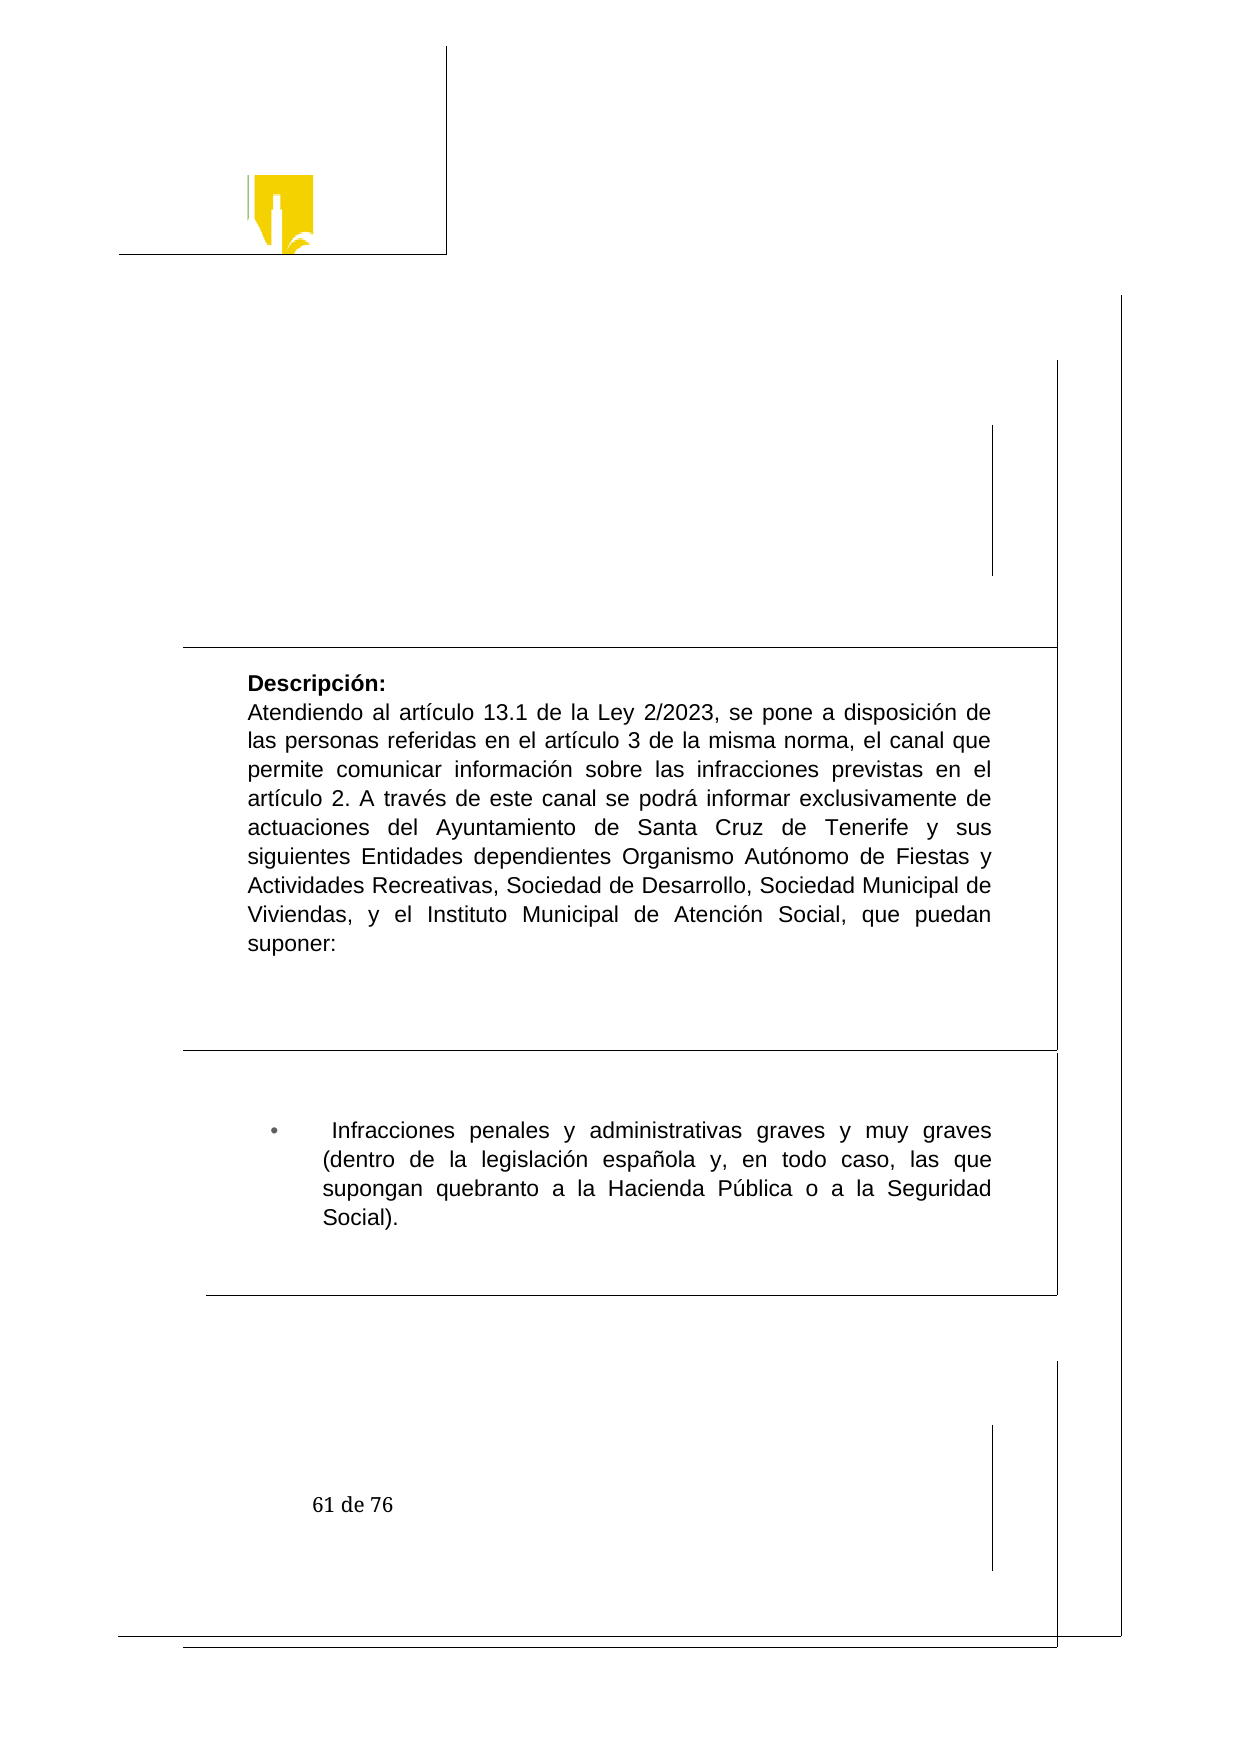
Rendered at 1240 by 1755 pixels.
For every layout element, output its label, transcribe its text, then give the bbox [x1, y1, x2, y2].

text Descripción: [183, 605, 1057, 634]
text Atendiendo al artículo 13.1 de la Ley 2/2023, se pone a disposición de las personas referidas en el artículo 3 de la misma norma, el canal que permite comunicar información sobre las infracciones previstas en el artículo 2. A través de este canal se podrá informar exclusivamente de actuaciones del Ayuntamiento de Santa Cruz de Tenerife y sus siguientes Entidades dependientes Organismo Autónomo de Fiestas y Actividades Recreativas, Sociedad de Desarrollo, Sociedad Municipal de Viviendas, y el Instituto Municipal de Atención Social, que puedan suponer: [183, 634, 1057, 957]
list Infracciones penales y administrativas graves y muy graves (dentro de la legislación española y, en todo caso, las que supongan quebranto a la Hacienda Pública o a la Seguridad Social). [206, 1053, 1057, 1295]
